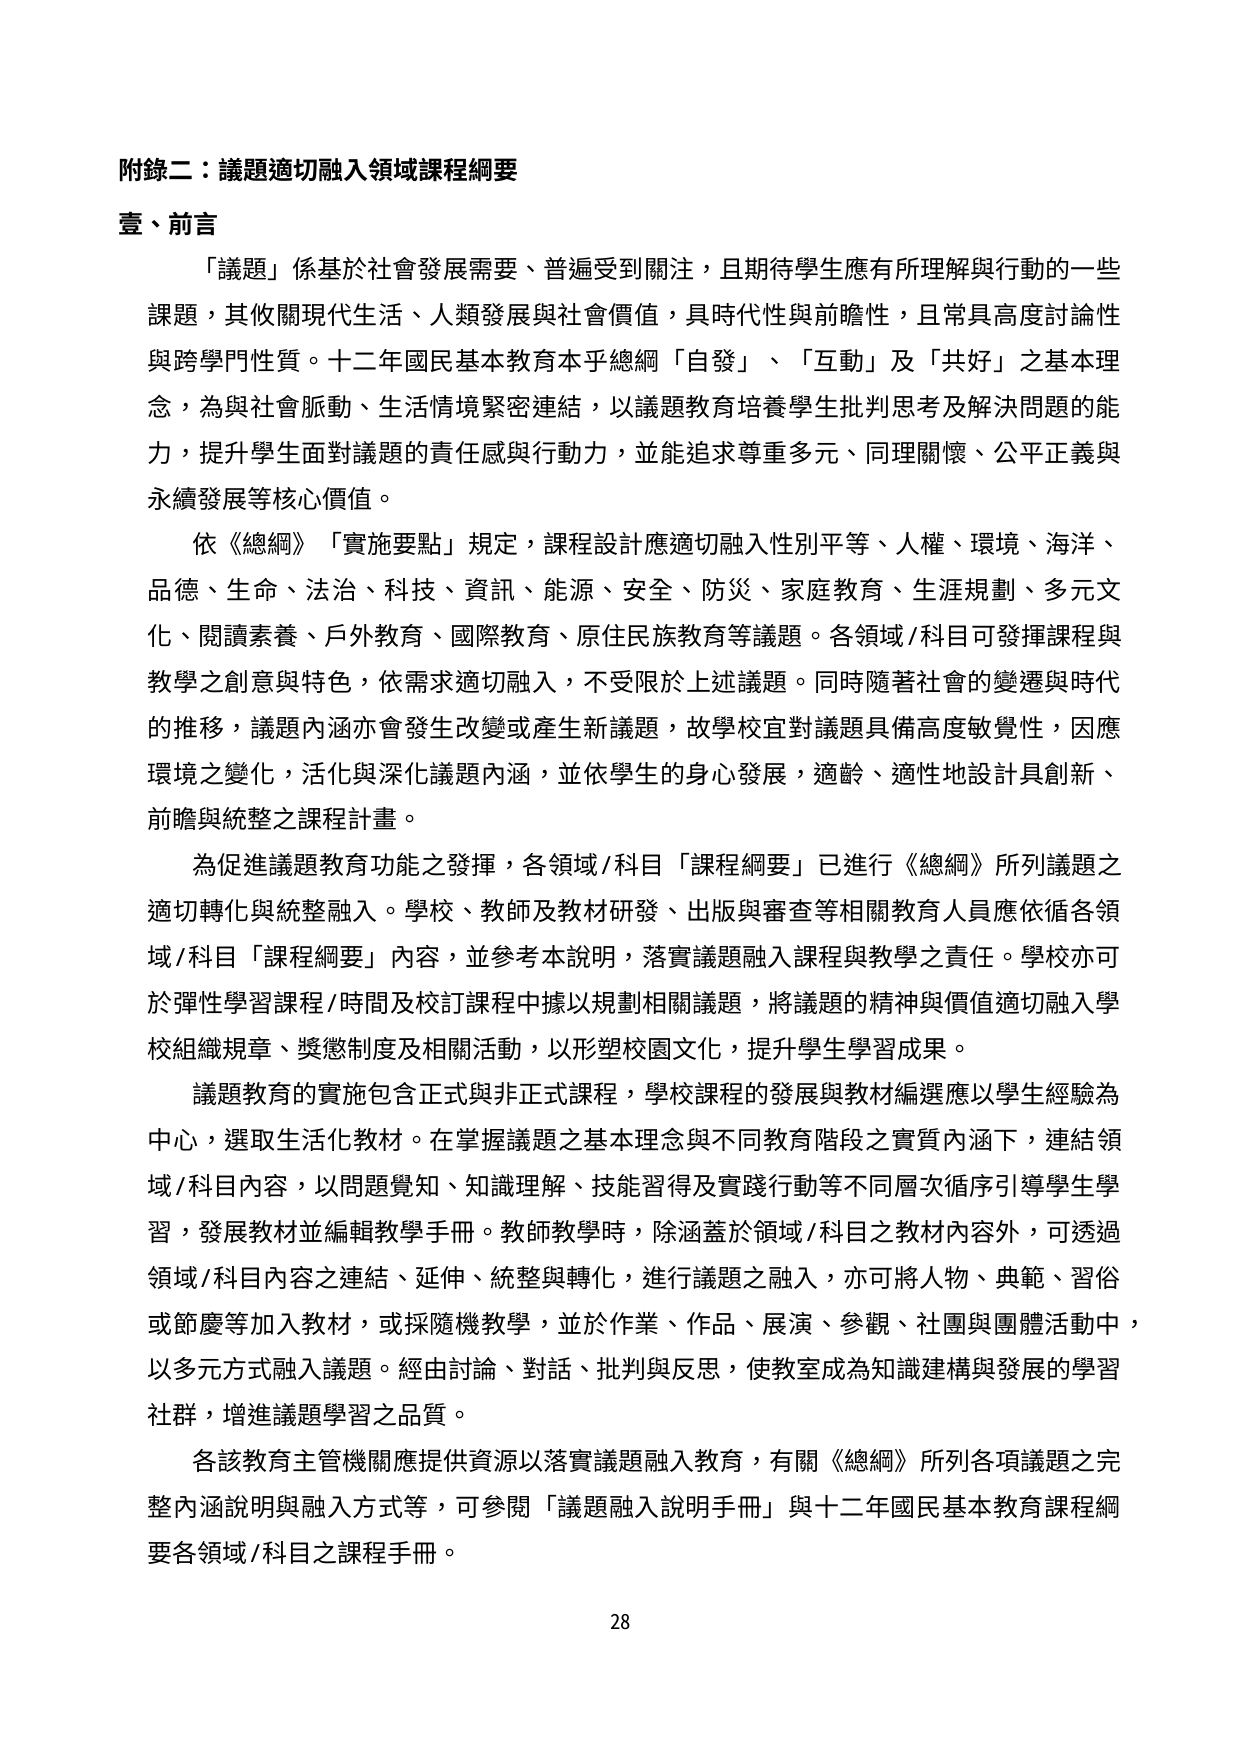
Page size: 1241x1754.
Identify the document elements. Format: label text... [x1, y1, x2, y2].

text 議題教育的實施包含正式與非正式課程，學校課程的發展與教材編選應以學生經驗為中心，選取生活化教材。在掌握議題之基本理念與不同教育階段之實質內涵下，連結領域/科目內容，以問題覺知、知識理解、技能習得及實踐行動等不同層次循序引導學生學習，發展教材並編輯教學手冊。教師教學時，除涵蓋於領域/科目之教材內容外，可透過領域/科目內容之連結、延伸、統整與轉化，進行議題之融入，亦可將人物、典範、習俗或節慶等加入教材，或採隨機教學，並於作業、作品、展演、參觀、社團與團體活動中，以多元方式融入議題。經由討論、對話、批判與反思，使教室成為知識建構與發展的學習社群，增進議題學習之品質。 [148, 1067, 1122, 1434]
text 附錄二：議題適切融入領域課程綱要 [118, 143, 1122, 189]
text 各該教育主管機關應提供資源以落實議題融入教育，有關《總綱》所列各項議題之完整內涵說明與融入方式等，可參閱「議題融入說明手冊」與十二年國民基本教育課程綱要各領域/科目之課程手冊。 [148, 1434, 1122, 1571]
text 壹、前言 [118, 196, 1122, 242]
text 「議題」係基於社會發展需要、普遍受到關注，且期待學生應有所理解與行動的一些課題，其攸關現代生活、人類發展與社會價值，具時代性與前瞻性，且常具高度討論性與跨學門性質。十二年國民基本教育本乎總綱「自發」、「互動」及「共好」之基本理念，為與社會脈動、生活情境緊密連結，以議題教育培養學生批判思考及解決問題的能力，提升學生面對議題的責任感與行動力，並能追求尊重多元、同理關懷、公平正義與永續發展等核心價值。 [148, 242, 1122, 517]
text 為促進議題教育功能之發揮，各領域/科目「課程綱要」已進行《總綱》所列議題之適切轉化與統整融入。學校、教師及教材研發、出版與審查等相關教育人員應依循各領域/科目「課程綱要」內容，並參考本說明，落實議題融入課程與教學之責任。學校亦可於彈性學習課程/時間及校訂課程中據以規劃相關議題，將議題的精神與價值適切融入學校組織規章、獎懲制度及相關活動，以形塑校園文化，提升學生學習成果。 [148, 838, 1122, 1067]
text 依《總綱》「實施要點」規定，課程設計應適切融入性別平等、人權、環境、海洋、品德、生命、法治、科技、資訊、能源、安全、防災、家庭教育、生涯規劃、多元文化、閱讀素養、戶外教育、國際教育、原住民族教育等議題。各領域/科目可發揮課程與教學之創意與特色，依需求適切融入，不受限於上述議題。同時隨著社會的變遷與時代的推移，議題內涵亦會發生改變或產生新議題，故學校宜對議題具備高度敏覺性，因應環境之變化，活化與深化議題內涵，並依學生的身心發展，適齡、適性地設計具創新、前瞻與統整之課程計畫。 [148, 517, 1122, 838]
